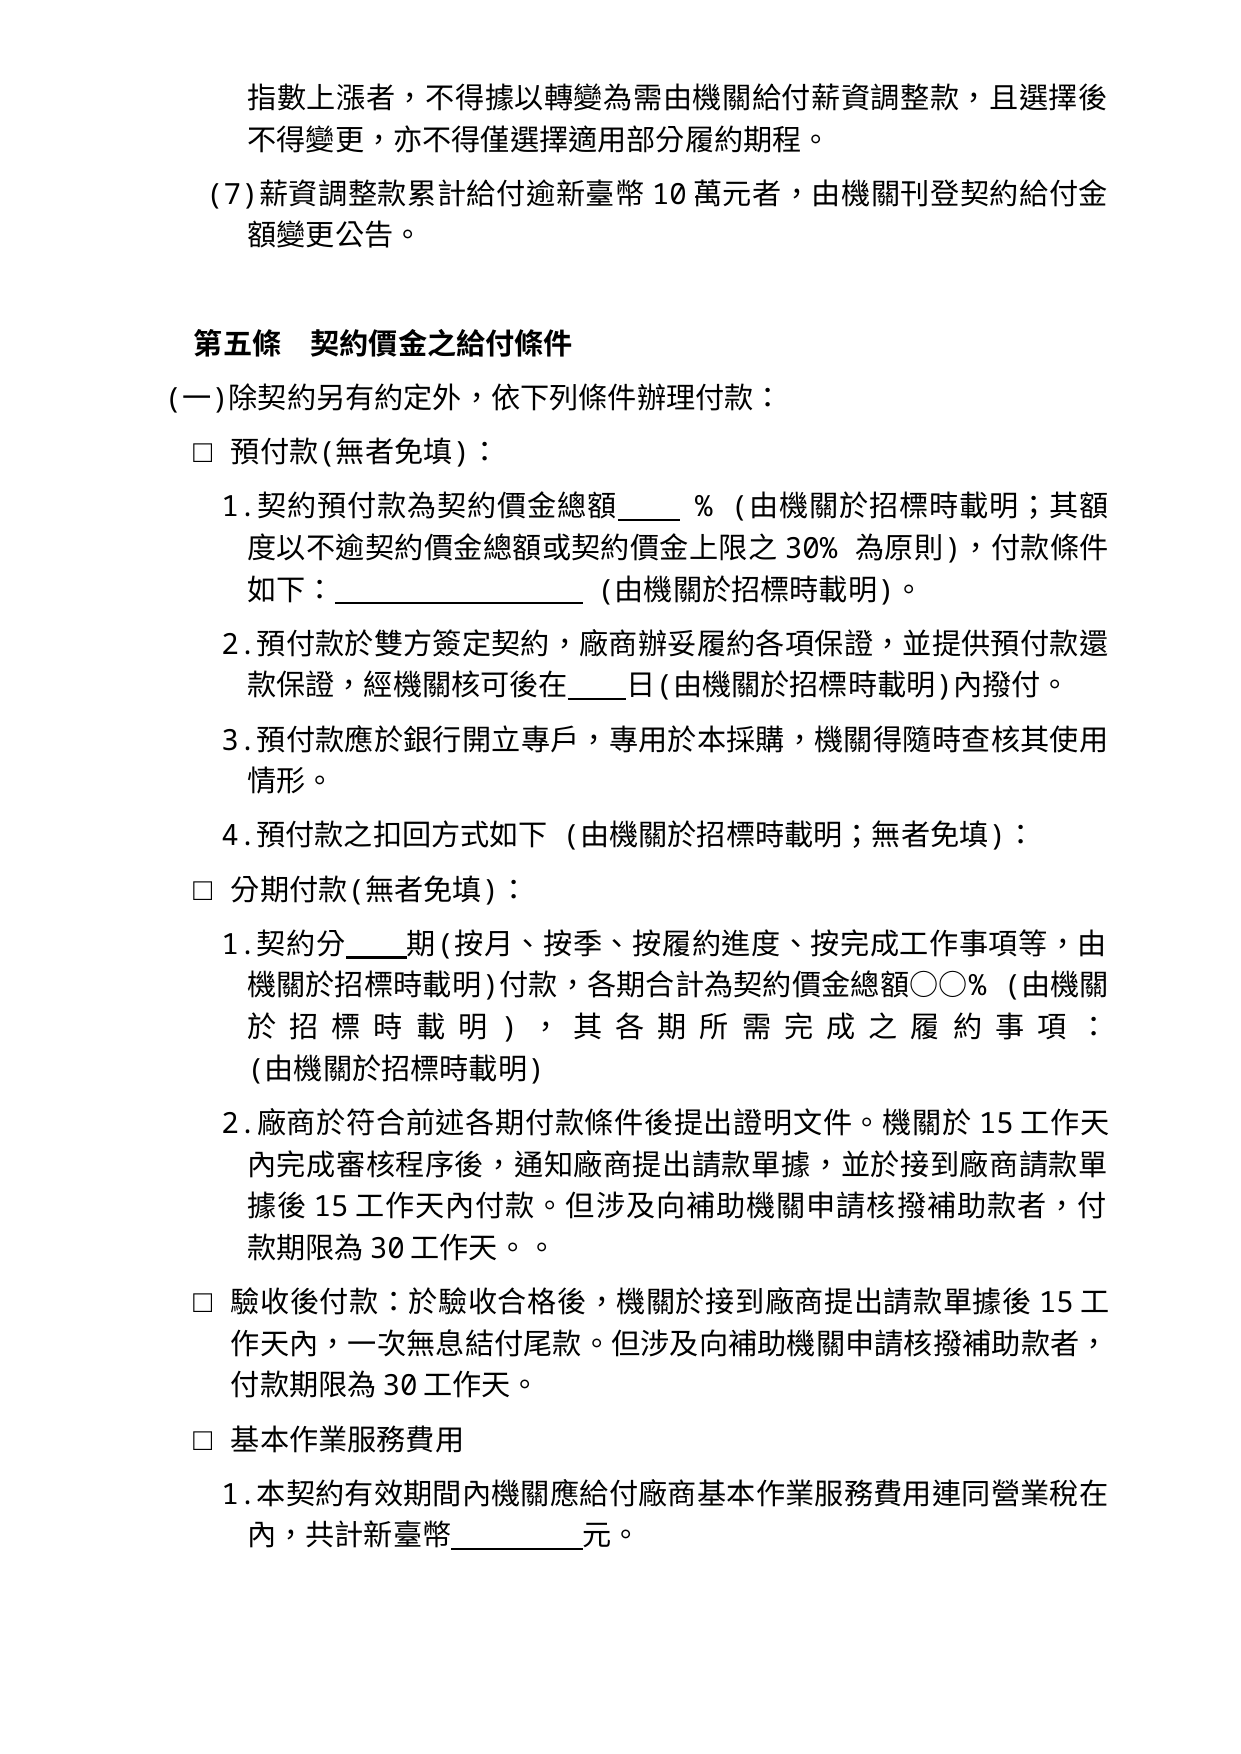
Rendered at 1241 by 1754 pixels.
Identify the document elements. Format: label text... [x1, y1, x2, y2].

text 第五條 契約價金之給付條件 [135, 321, 1109, 362]
text 1.本契約有效期間內機關應給付廠商基本作業服務費用連同營業稅在內，共計新臺幣 元。 [221, 1471, 1109, 1554]
list 基本作業服務費用 [193, 1417, 1109, 1458]
text 1.契約分 期(按月、按季、按履約進度、按完成工作事項等，由機關於招標時載明)付款，各期合計為契約價金總額○○% (由機關於招標時載明)，其各期所需完成之履約事項： (由機關於招標時載明) [221, 921, 1109, 1087]
text 1.契約預付款為契約價金總額 % (由機關於招標時載明；其額度以不逾契約價金總額或契約價金上限之30% 為原則)，付款條件如下： (由機關於招標時載明)。 [221, 483, 1109, 608]
text 2.預付款於雙方簽定契約，廠商辦妥履約各項保證，並提供預付款還款保證，經機關核可後在 日(由機關於招標時載明)內撥付。 [221, 621, 1109, 704]
list 驗收後付款：於驗收合格後，機關於接到廠商提出請款單據後15工作天內，一次無息結付尾款。但涉及向補助機關申請核撥補助款者，付款期限為30工作天。 [193, 1279, 1109, 1404]
list 預付款(無者免填)： [193, 429, 1109, 471]
text (7)薪資調整款累計給付逾新臺幣10萬元者，由機關刊登契約給付金額變更公告。 [206, 171, 1109, 254]
text 2.廠商於符合前述各期付款條件後提出證明文件。機關於15工作天內完成審核程序後，通知廠商提出請款單據，並於接到廠商請款單據後15工作天內付款。但涉及向補助機關申請核撥補助款者，付款期限為30工作天。。 [221, 1100, 1109, 1267]
list 分期付款(無者免填)： [193, 867, 1109, 908]
text (6)逐期就已工作部分按當月指數計算薪資調整款。逾履約期限之部分，應以計價當期指數與契約規定履約期限當月指數二者較低者為調整依據。但逾期履約係非可歸責於廠商者，應以計價當期指數為調整依據；如屬薪資指數下跌而需扣減契約價金者，廠商得選擇以契約原訂履約期程所對應之薪資指數計算扣減之金額，但該期間之薪資指數上漲者，不得據以轉變為需由機關給付薪資調整款，且選擇後不得變更，亦不得僅選擇適用部分履約期程。 [206, 75, 1109, 158]
text (一)除契約另有約定外，依下列條件辦理付款： [164, 375, 1109, 417]
text 3.預付款應於銀行開立專戶，專用於本採購，機關得隨時查核其使用情形。 [221, 717, 1109, 800]
text 4.預付款之扣回方式如下 (由機關於招標時載明；無者免填)： [221, 812, 1109, 854]
